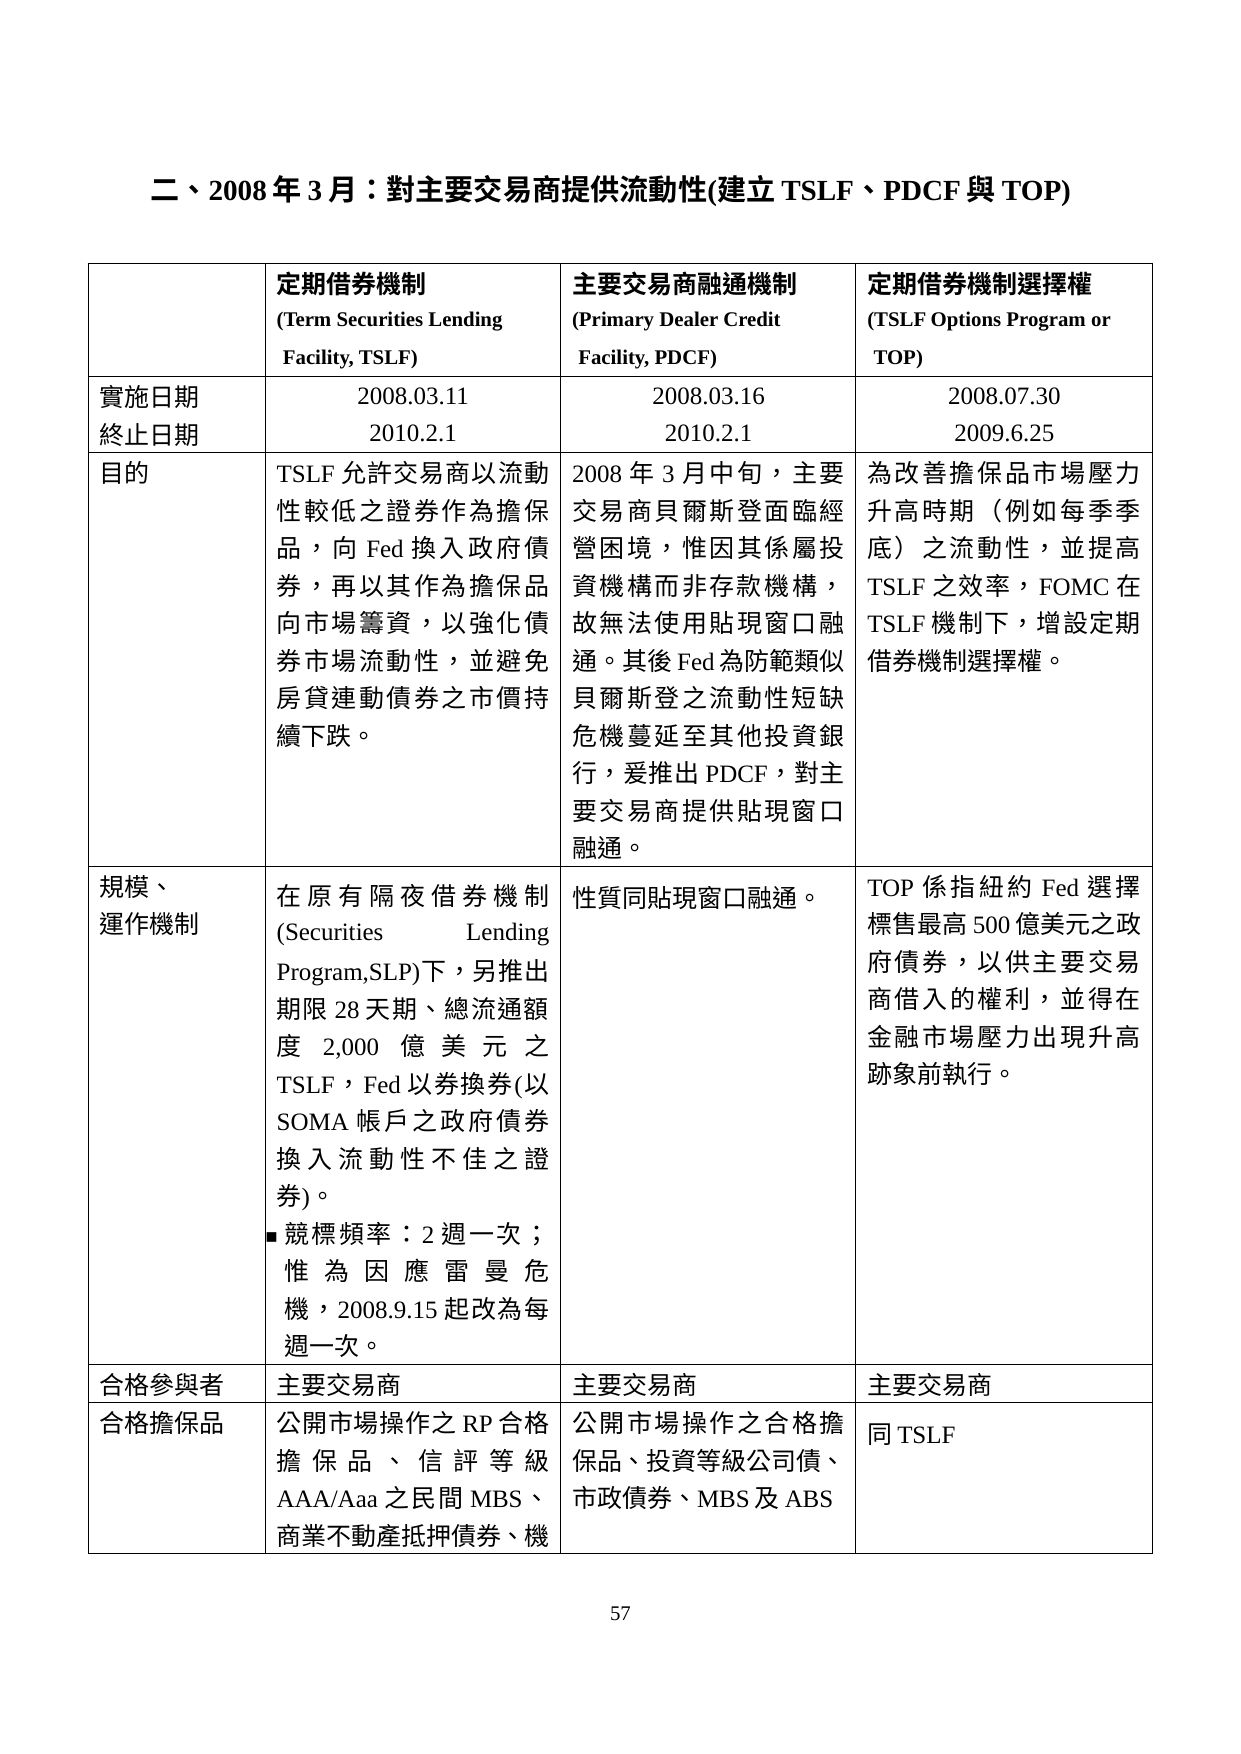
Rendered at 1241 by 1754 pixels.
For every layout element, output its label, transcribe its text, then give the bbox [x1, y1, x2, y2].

table_cell 2008年3月中旬，主要交易商貝爾斯登面臨經營困境，惟因其係屬投資機構而非存款機構，故無法使用貼現窗口融通。其後Fed為防範類似貝爾斯登之流動性短缺危機蔓延至其他投資銀行，爰推出PDCF，對主要交易商提供貼現窗口融通。 [561, 453, 855, 866]
table_cell 目的 [89, 453, 265, 866]
table_cell 規模、 運作機制 [89, 867, 265, 1363]
table_header [89, 264, 265, 376]
table_cell 合格擔保品 [89, 1403, 265, 1553]
table_cell 在原有隔夜借券機制(Securities Lending Program,SLP)下，另推出期限28天期、總流通額度2,000億美元之TSLF，Fed以券換券(以SOMA帳戶之政府債券換入流動性不佳之證券)。 競標頻率：2週一次；惟為因應雷曼危機，2008.9.15起改為每週一次。 [266, 867, 560, 1363]
table_cell 2008.03.11 2010.2.1 [266, 377, 560, 452]
table_cell 為改善擔保品市場壓力升高時期（例如每季季底）之流動性，並提高TSLF之效率，FOMC在TSLF機制下，增設定期借券機制選擇權。 [856, 453, 1152, 866]
table_cell 實施日期 終止日期 [89, 377, 265, 452]
table_cell 同TSLF [856, 1403, 1152, 1553]
text 二、2008年3月：對主要交易商提供流動性(建立TSLF、PDCF與TOP) [150, 150, 1080, 225]
table_cell TSLF允許交易商以流動性較低之證券作為擔保品，向Fed換入政府債券，再以其作為擔保品向市場籌資，以強化債券市場流動性，並避免房貸連動債券之市價持續下跌。 [266, 453, 560, 866]
table_header 主要交易商融通機制 (Primary Dealer Credit Facility, PDCF) [561, 264, 855, 376]
table_cell 主要交易商 [856, 1365, 1152, 1402]
table_cell 主要交易商 [561, 1365, 855, 1402]
table_cell 2008.03.16 2010.2.1 [561, 377, 855, 452]
table_cell 合格參與者 [89, 1365, 265, 1402]
table_header 定期借券機制 (Term Securities Lending Facility, TSLF) [266, 264, 560, 376]
table_header 定期借券機制選擇權 (TSLF Options Program or TOP) [856, 264, 1152, 376]
table_cell 公開市場操作之RP合格擔保品、信評等級AAA/Aaa之民間MBS、商業不動產抵押債券、機 [266, 1403, 560, 1553]
table_cell 主要交易商 [266, 1365, 560, 1402]
table_cell 性質同貼現窗口融通。 [561, 867, 855, 1363]
table_cell 2008.07.30 2009.6.25 [856, 377, 1152, 452]
table_cell TOP係指紐約Fed選擇標售最高500億美元之政府債券，以供主要交易商借入的權利，並得在金融市場壓力出現升高跡象前執行。 [856, 867, 1152, 1363]
table_cell 公開市場操作之合格擔保品、投資等級公司債、市政債券、MBS及ABS [561, 1403, 855, 1553]
